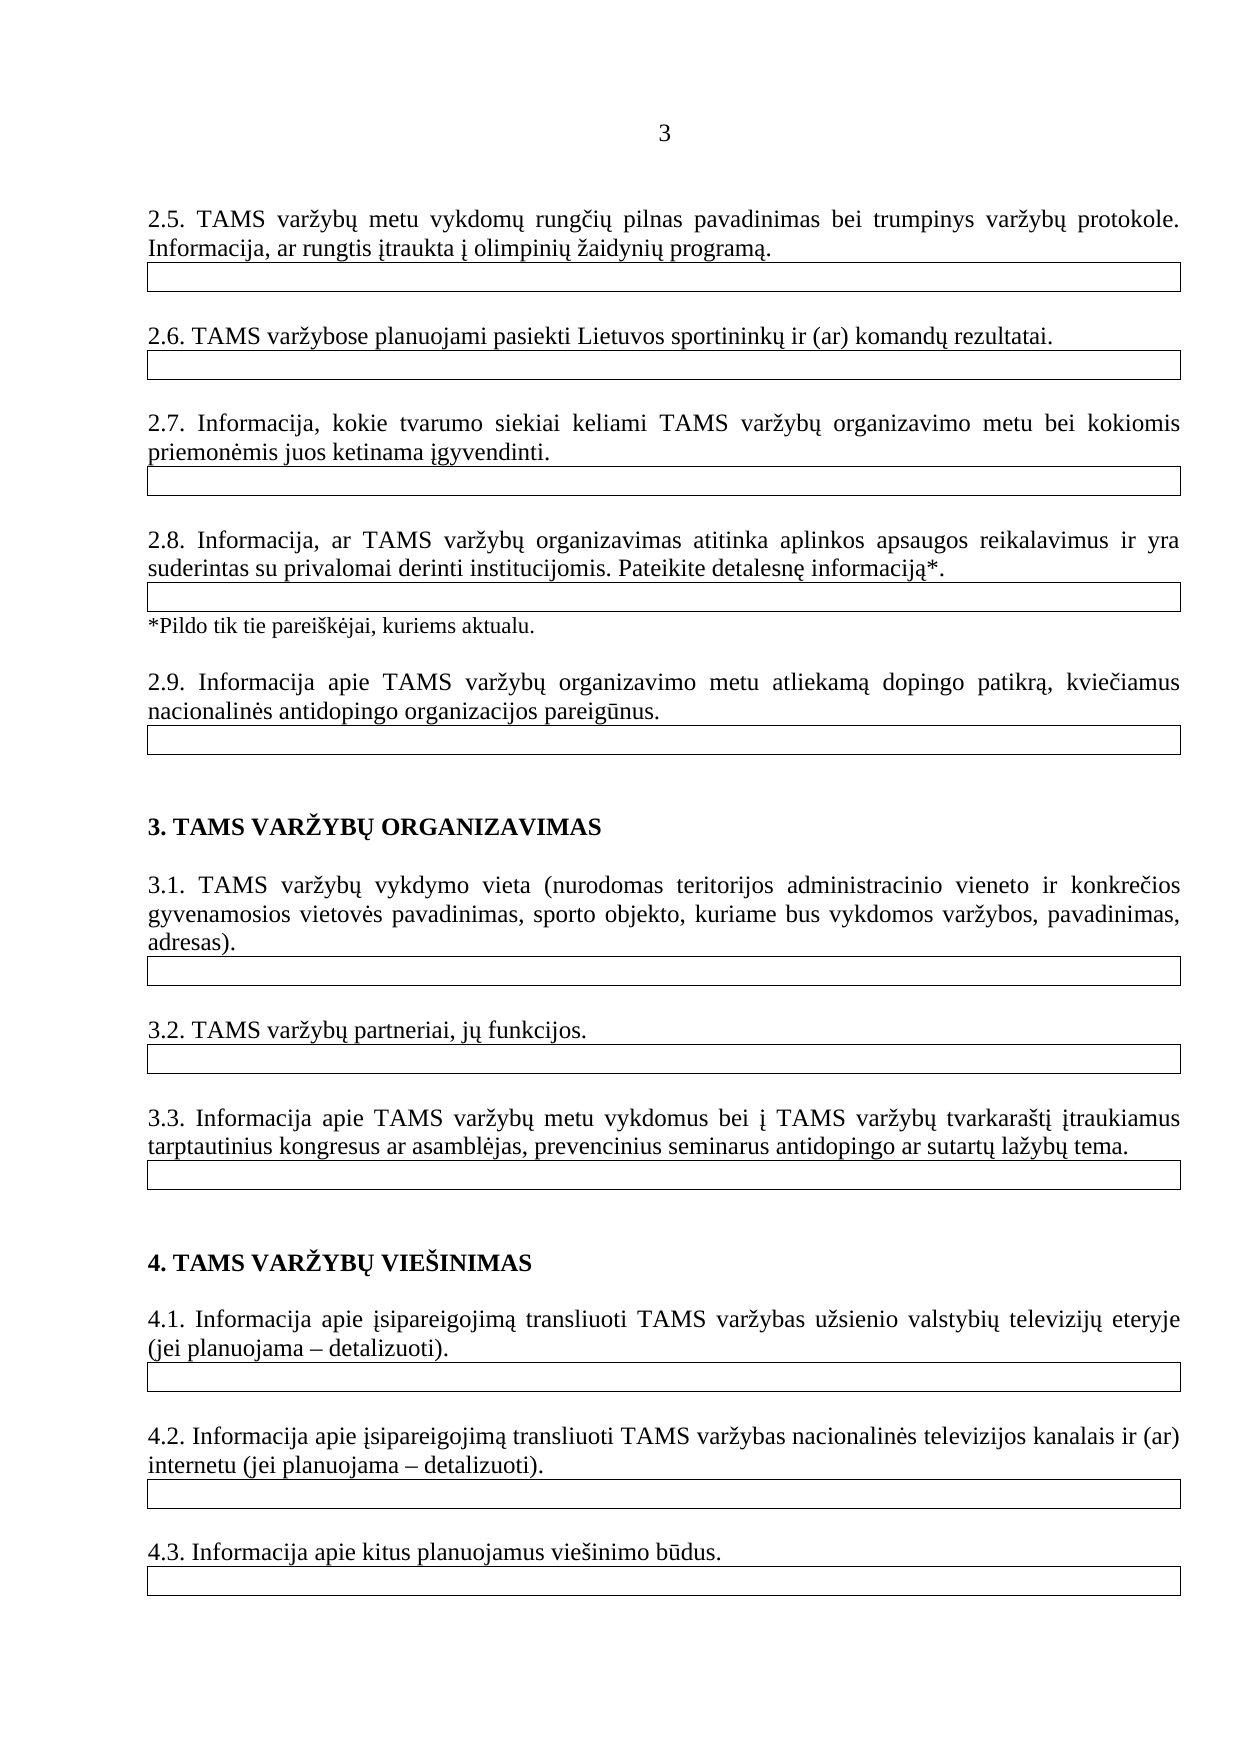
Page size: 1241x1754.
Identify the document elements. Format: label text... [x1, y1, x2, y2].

table_header [148, 957, 1180, 985]
text 2.5. TAMS varžybų metu vykdomų rungčių pilnas pavadinimas bei trumpinys varžybų protokole. Informacija, ar rungtis įtraukta į olimpinių žaidynių programą. [148, 204, 1181, 262]
text 3.1. TAMS varžybų vykdymo vieta (nurodomas teritorijos administracinio vieneto ir konkrečios gyvenamosios vietovės pavadinimas, sporto objekto, kuriame bus vykdomos varžybos, pavadinimas, adresas). [148, 870, 1181, 956]
text 3.2. TAMS varžybų partneriai, jų funkcijos. [148, 1015, 1181, 1044]
text 3.3. Informacija apie TAMS varžybų metu vykdomus bei į TAMS varžybų tvarkaraštį įtraukiamus tarptautinius kongresus ar asamblėjas, prevencinius seminarus antidopingo ar sutartų lažybų tema. [148, 1103, 1181, 1160]
table_header [148, 583, 1180, 611]
text 2.7. Informacija, kokie tvarumo siekiai keliami TAMS varžybų organizavimo metu bei kokiomis priemonėmis juos ketinama įgyvendinti. [148, 408, 1181, 466]
table_header [148, 726, 1180, 754]
table_header [148, 467, 1180, 495]
text 3. TAMS VARŽYBŲ ORGANIZAVIMAS [148, 812, 1181, 841]
text 4. TAMS VARŽYBŲ VIEŠINIMAS [148, 1248, 1181, 1277]
table_header [148, 1161, 1180, 1189]
text *Pildo tik tie pareiškėjai, kuriems aktualu. [148, 612, 1181, 639]
text 4.2. Informacija apie įsipareigojimą transliuoti TAMS varžybas nacionalinės televizijos kanalais ir (ar) internetu (jei planuojama – detalizuoti). [148, 1421, 1181, 1478]
table_header [148, 263, 1180, 291]
table_header [148, 351, 1180, 378]
text 2.8. Informacija, ar TAMS varžybų organizavimas atitinka aplinkos apsaugos reikalavimus ir yra suderintas su privalomai derinti institucijomis. Pateikite detalesnę informaciją*. [148, 525, 1181, 582]
table_header [148, 1480, 1180, 1507]
table_header [148, 1363, 1180, 1391]
table_header [148, 1567, 1180, 1595]
text 2.6. TAMS varžybose planuojami pasiekti Lietuvos sportininkų ir (ar) komandų rezultatai. [148, 321, 1181, 349]
text 2.9. Informacija apie TAMS varžybų organizavimo metu atliekamą dopingo patikrą, kviečiamus nacionalinės antidopingo organizacijos pareigūnus. [148, 667, 1181, 725]
table_header [148, 1045, 1180, 1073]
text 4.1. Informacija apie įsipareigojimą transliuoti TAMS varžybas užsienio valstybių televizijų eteryje (jei planuojama – detalizuoti). [148, 1304, 1181, 1362]
text 4.3. Informacija apie kitus planuojamus viešinimo būdus. [148, 1537, 1181, 1566]
